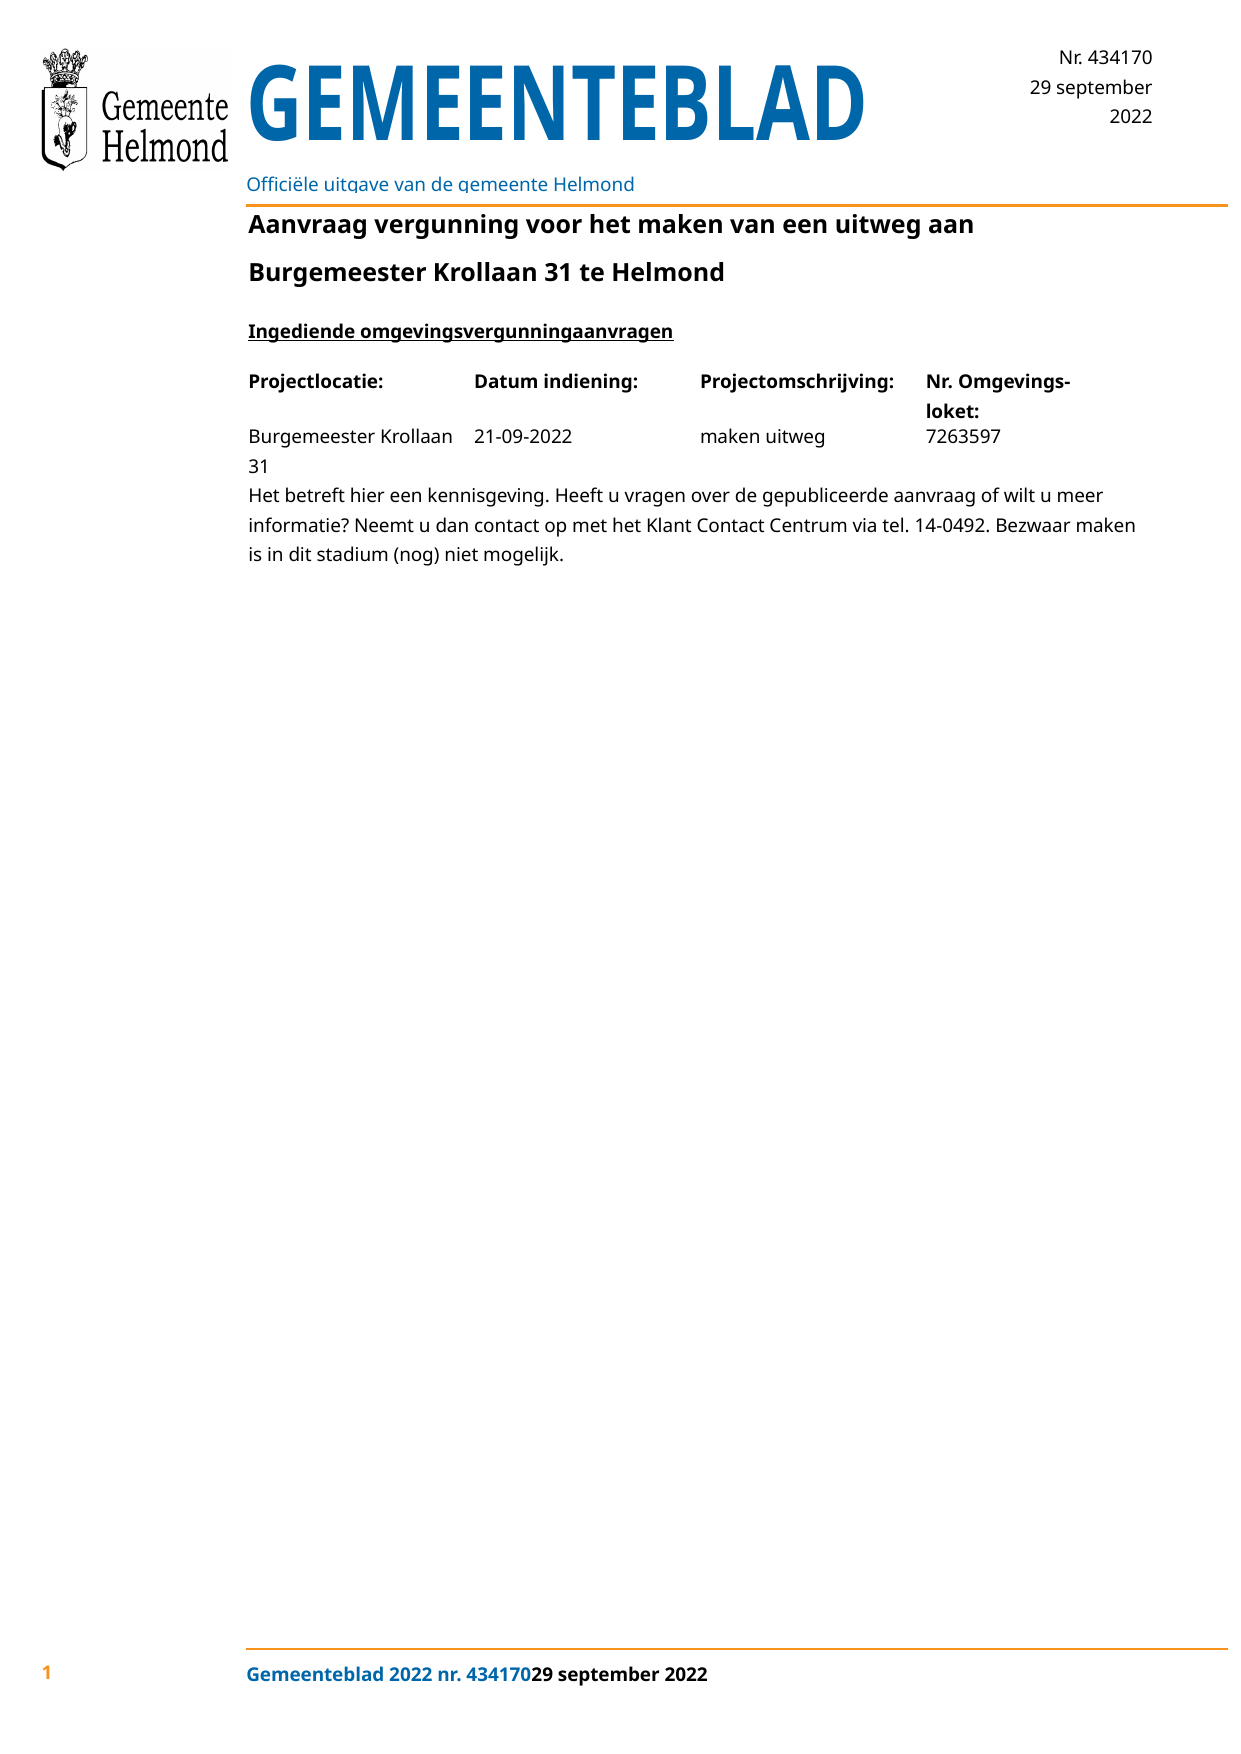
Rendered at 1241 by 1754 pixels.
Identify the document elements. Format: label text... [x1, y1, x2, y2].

table_header Datum indiening: [474, 369, 700, 424]
text Aanvraag vergunning voor het maken van een uitweg aan Burgemeester Krollaan 31 te Helmond [248, 207, 1152, 288]
table_cell Burgemeester Krollaan 31 [248, 424, 474, 479]
table_cell 7263597 [926, 424, 1152, 479]
table_cell 21-09-2022 [474, 424, 700, 479]
table_cell maken uitweg [700, 424, 926, 479]
text Het betreft hier een kennisgeving. Heeft u vragen over de gepubliceerde aanvraag of wilt u meer informatie? Neemt u dan contact op met het Klant Contact Centrum via tel. 14-0492. Bezwaar maken is in dit stadium (nog) niet mogelijk. [248, 482, 1152, 567]
table_header Projectlocatie: [248, 369, 474, 424]
table_header Projectomschrijving: [700, 369, 926, 424]
picture [41, 47, 231, 172]
table_header Nr. Omgevings- loket: [926, 369, 1152, 424]
text Ingediende omgevingsvergunningaanvragen [248, 318, 1152, 344]
